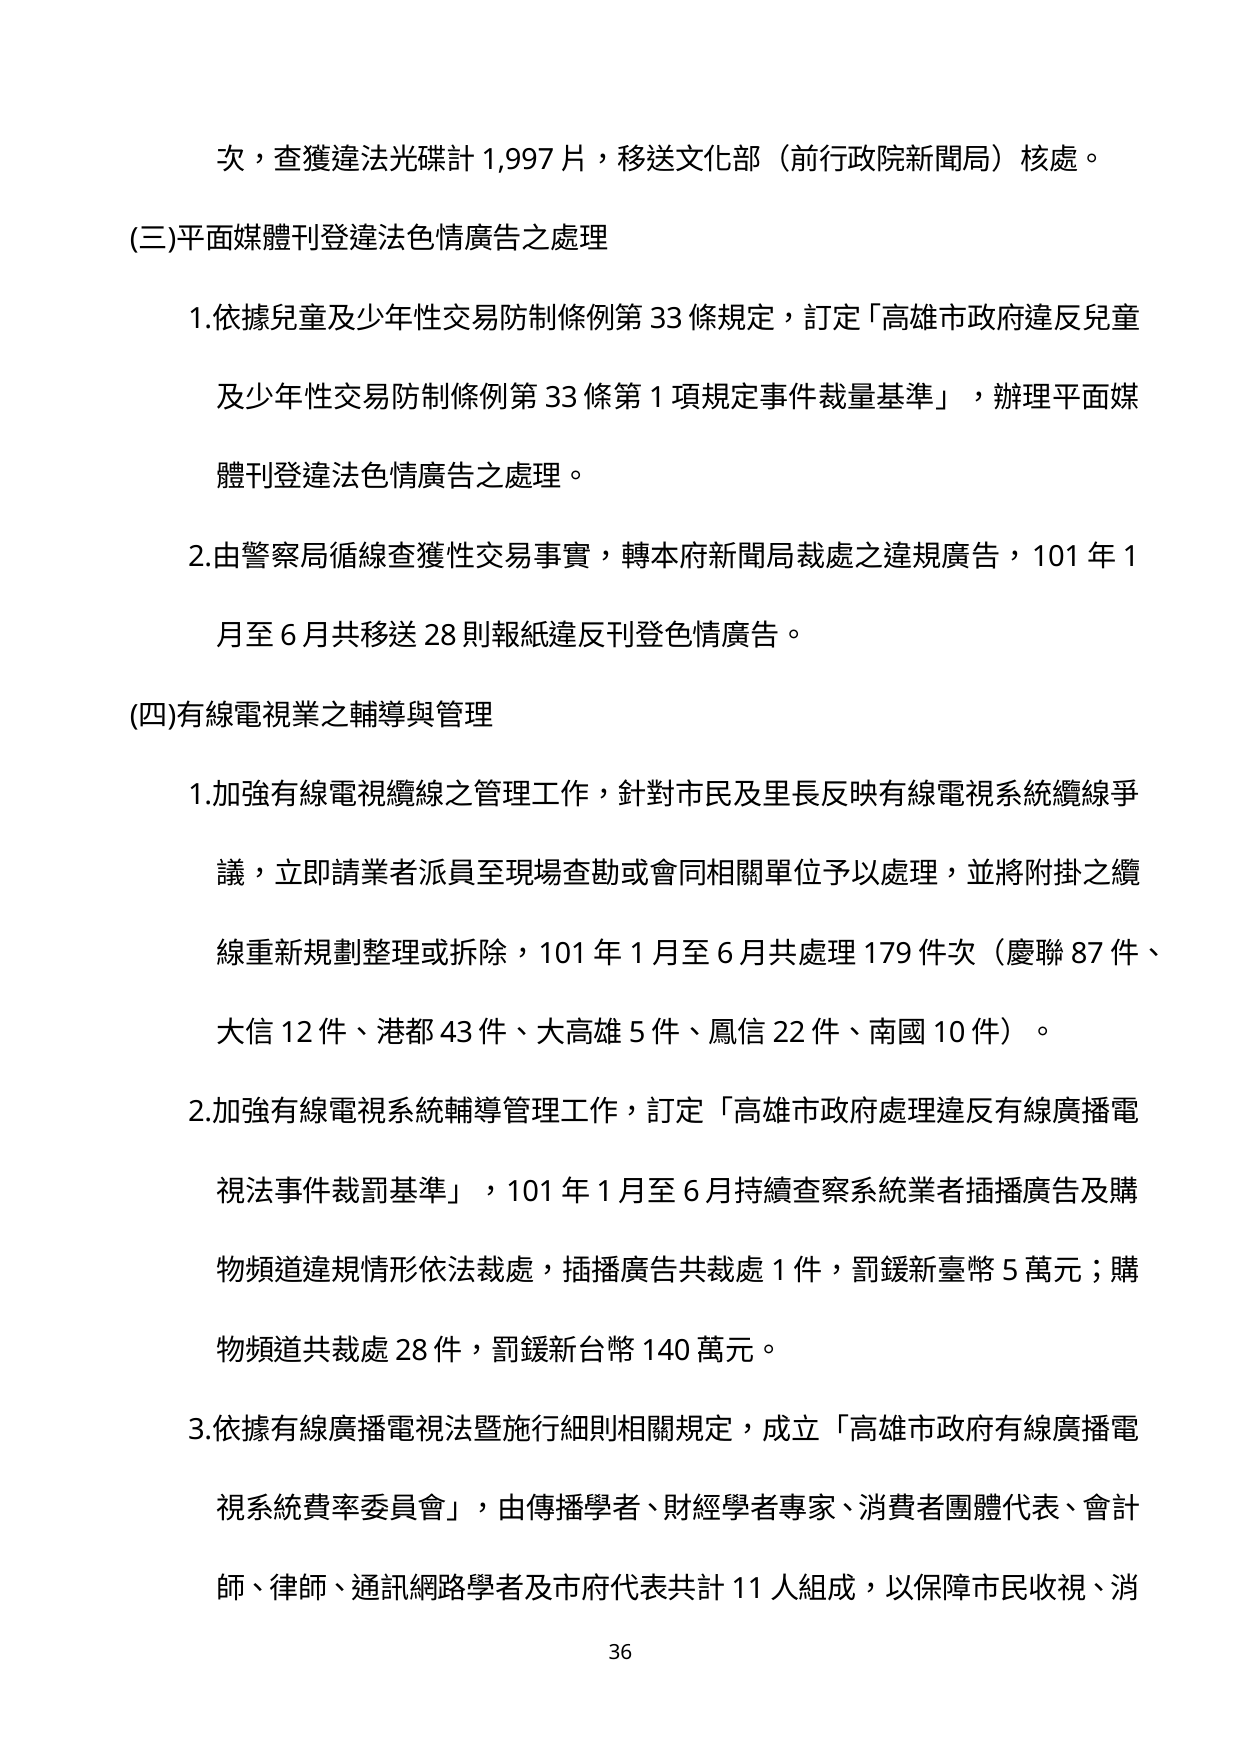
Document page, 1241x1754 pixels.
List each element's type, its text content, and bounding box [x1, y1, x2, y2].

text 次，查獲違法光碟計1,997片，移送文化部（前行政院新聞局）核處。 [188, 117, 1140, 196]
text 2.加強有線電視系統輔導管理工作，訂定「高雄市政府處理違反有線廣播電視法事件裁罰基準」，101年1月至6月持續查察系統業者插播廣告及購物頻道違規情形依法裁處，插播廣告共裁處1件，罰鍰新臺幣5萬元；購物頻道共裁處28件，罰鍰新台幣140萬元。 [188, 1069, 1140, 1387]
text (四)有線電視業之輔導與管理 [129, 673, 1140, 752]
text 1.加強有線電視纜線之管理工作，針對市民及里長反映有線電視系統纜線爭議，立即請業者派員至現場查勘或會同相關單位予以處理，並將附掛之纜線重新規劃整理或拆除，101年1月至6月共處理179件次（慶聯87件、大信12件、港都43件、大高雄5件、鳳信22件、南國10件）。 [188, 752, 1140, 1069]
text 2.由警察局循線查獲性交易事實，轉本府新聞局裁處之違規廣告，101年1月至6月共移送28則報紙違反刊登色情廣告。 [188, 514, 1140, 673]
text 3.依據有線廣播電視法暨施行細則相關規定，成立「高雄市政府有線廣播電視系統費率委員會」，由傳播學者、財經學者專家、消費者團體代表、會計師、律師、通訊網路學者及市府代表共計11人組成，以保障市民收視、消 [188, 1387, 1140, 1625]
text 1.依據兒童及少年性交易防制條例第33條規定，訂定「高雄市政府違反兒童及少年性交易防制條例第33條第1項規定事件裁量基準」，辦理平面媒體刊登違法色情廣告之處理。 [188, 276, 1140, 514]
text (三)平面媒體刊登違法色情廣告之處理 [129, 196, 1140, 276]
